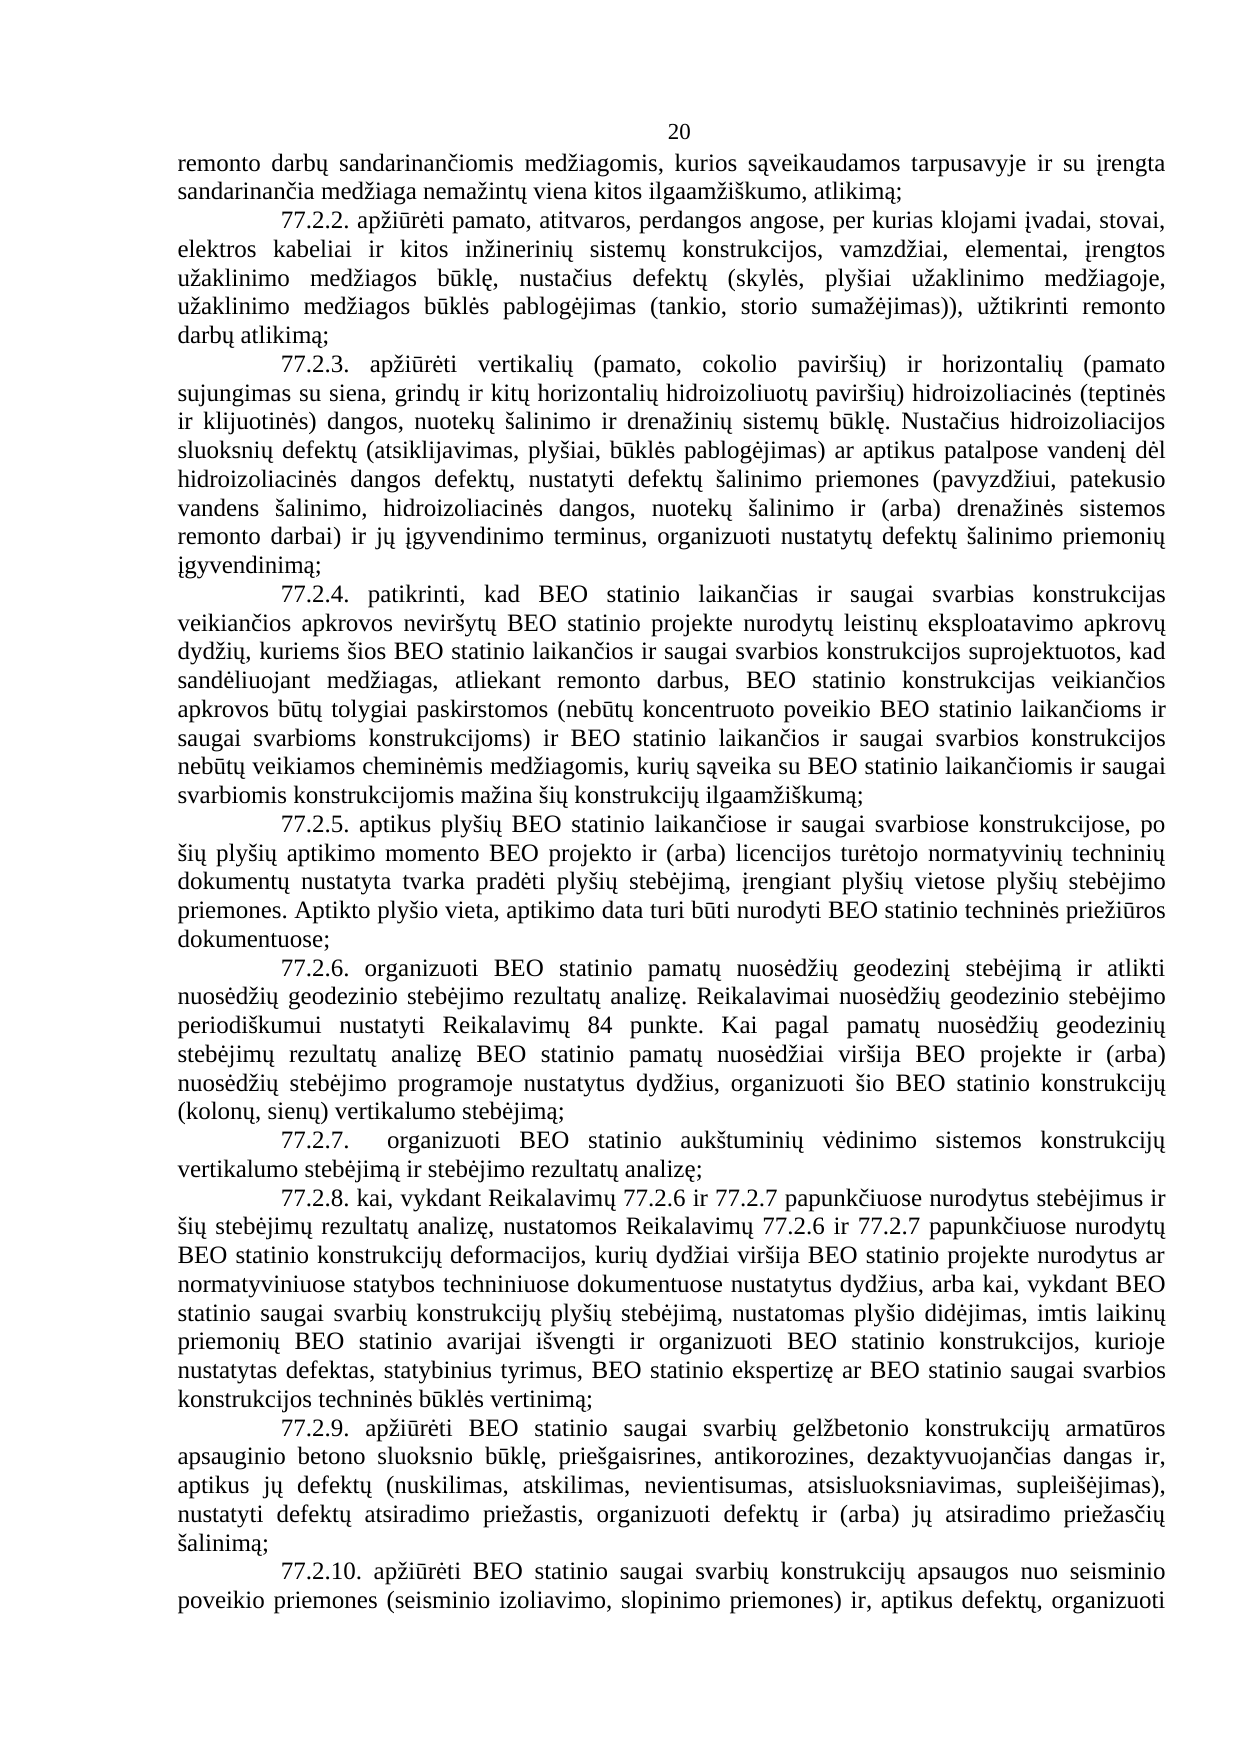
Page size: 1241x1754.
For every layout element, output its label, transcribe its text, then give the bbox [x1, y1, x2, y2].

text 77.2.10. apžiūrėti BEO statinio saugai svarbių konstrukcijų apsaugos nuo seisminio poveikio priemones (seisminio izoliavimo, slopinimo priemones) ir, aptikus defektų, organizuoti [177, 1556, 1167, 1614]
text remonto darbų sandarinančiomis medžiagomis, kurios sąveikaudamos tarpusavyje ir su įrengta sandarinančia medžiaga nemažintų viena kitos ilgaamžiškumo, atlikimą; [177, 148, 1167, 205]
text 77.2.9. apžiūrėti BEO statinio saugai svarbių gelžbetonio konstrukcijų armatūros apsauginio betono sluoksnio būklę, priešgaisrines, antikorozines, dezaktyvuojančias dangas ir, aptikus jų defektų (nuskilimas, atskilimas, nevientisumas, atsisluoksniavimas, supleišėjimas), nustatyti defektų atsiradimo priežastis, organizuoti defektų ir (arba) jų atsiradimo priežasčių šalinimą; [177, 1413, 1167, 1556]
text 77.2.6. organizuoti BEO statinio pamatų nuosėdžių geodezinį stebėjimą ir atlikti nuosėdžių geodezinio stebėjimo rezultatų analizę. Reikalavimai nuosėdžių geodezinio stebėjimo periodiškumui nustatyti Reikalavimų 84 punkte. Kai pagal pamatų nuosėdžių geodezinių stebėjimų rezultatų analizę BEO statinio pamatų nuosėdžiai viršija BEO projekte ir (arba) nuosėdžių stebėjimo programoje nustatytus dydžius, organizuoti šio BEO statinio konstrukcijų (kolonų, sienų) vertikalumo stebėjimą; [177, 953, 1167, 1125]
text 77.2.4. patikrinti, kad BEO statinio laikančias ir saugai svarbias konstrukcijas veikiančios apkrovos neviršytų BEO statinio projekte nurodytų leistinų eksploatavimo apkrovų dydžių, kuriems šios BEO statinio laikančios ir saugai svarbios konstrukcijos suprojektuotos, kad sandėliuojant medžiagas, atliekant remonto darbus, BEO statinio konstrukcijas veikiančios apkrovos būtų tolygiai paskirstomos (nebūtų koncentruoto poveikio BEO statinio laikančioms ir saugai svarbioms konstrukcijoms) ir BEO statinio laikančios ir saugai svarbios konstrukcijos nebūtų veikiamos cheminėmis medžiagomis, kurių sąveika su BEO statinio laikančiomis ir saugai svarbiomis konstrukcijomis mažina šių konstrukcijų ilgaamžiškumą; [177, 579, 1167, 809]
text 77.2.2. apžiūrėti pamato, atitvaros, perdangos angose, per kurias klojami įvadai, stovai, elektros kabeliai ir kitos inžinerinių sistemų konstrukcijos, vamzdžiai, elementai, įrengtos užaklinimo medžiagos būklę, nustačius defektų (skylės, plyšiai užaklinimo medžiagoje, užaklinimo medžiagos būklės pablogėjimas (tankio, storio sumažėjimas)), užtikrinti remonto darbų atlikimą; [177, 205, 1167, 349]
text 77.2.5. aptikus plyšių BEO statinio laikančiose ir saugai svarbiose konstrukcijose, po šių plyšių aptikimo momento BEO projekto ir (arba) licencijos turėtojo normatyvinių techninių dokumentų nustatyta tvarka pradėti plyšių stebėjimą, įrengiant plyšių vietose plyšių stebėjimo priemones. Aptikto plyšio vieta, aptikimo data turi būti nurodyti BEO statinio techninės priežiūros dokumentuose; [177, 809, 1167, 953]
text 77.2.7. organizuoti BEO statinio aukštuminių vėdinimo sistemos konstrukcijų vertikalumo stebėjimą ir stebėjimo rezultatų analizę; [177, 1125, 1167, 1183]
text 77.2.8. kai, vykdant Reikalavimų 77.2.6 ir 77.2.7 papunkčiuose nurodytus stebėjimus ir šių stebėjimų rezultatų analizę, nustatomos Reikalavimų 77.2.6 ir 77.2.7 papunkčiuose nurodytų BEO statinio konstrukcijų deformacijos, kurių dydžiai viršija BEO statinio projekte nurodytus ar normatyviniuose statybos techniniuose dokumentuose nustatytus dydžius, arba kai, vykdant BEO statinio saugai svarbių konstrukcijų plyšių stebėjimą, nustatomas plyšio didėjimas, imtis laikinų priemonių BEO statinio avarijai išvengti ir organizuoti BEO statinio konstrukcijos, kurioje nustatytas defektas, statybinius tyrimus, BEO statinio ekspertizę ar BEO statinio saugai svarbios konstrukcijos techninės būklės vertinimą; [177, 1183, 1167, 1413]
text 77.2.3. apžiūrėti vertikalių (pamato, cokolio paviršių) ir horizontalių (pamato sujungimas su siena, grindų ir kitų horizontalių hidroizoliuotų paviršių) hidroizoliacinės (teptinės ir klijuotinės) dangos, nuotekų šalinimo ir drenažinių sistemų būklę. Nustačius hidroizoliacijos sluoksnių defektų (atsiklijavimas, plyšiai, būklės pablogėjimas) ar aptikus patalpose vandenį dėl hidroizoliacinės dangos defektų, nustatyti defektų šalinimo priemones (pavyzdžiui, patekusio vandens šalinimo, hidroizoliacinės dangos, nuotekų šalinimo ir (arba) drenažinės sistemos remonto darbai) ir jų įgyvendinimo terminus, organizuoti nustatytų defektų šalinimo priemonių įgyvendinimą; [177, 349, 1167, 579]
